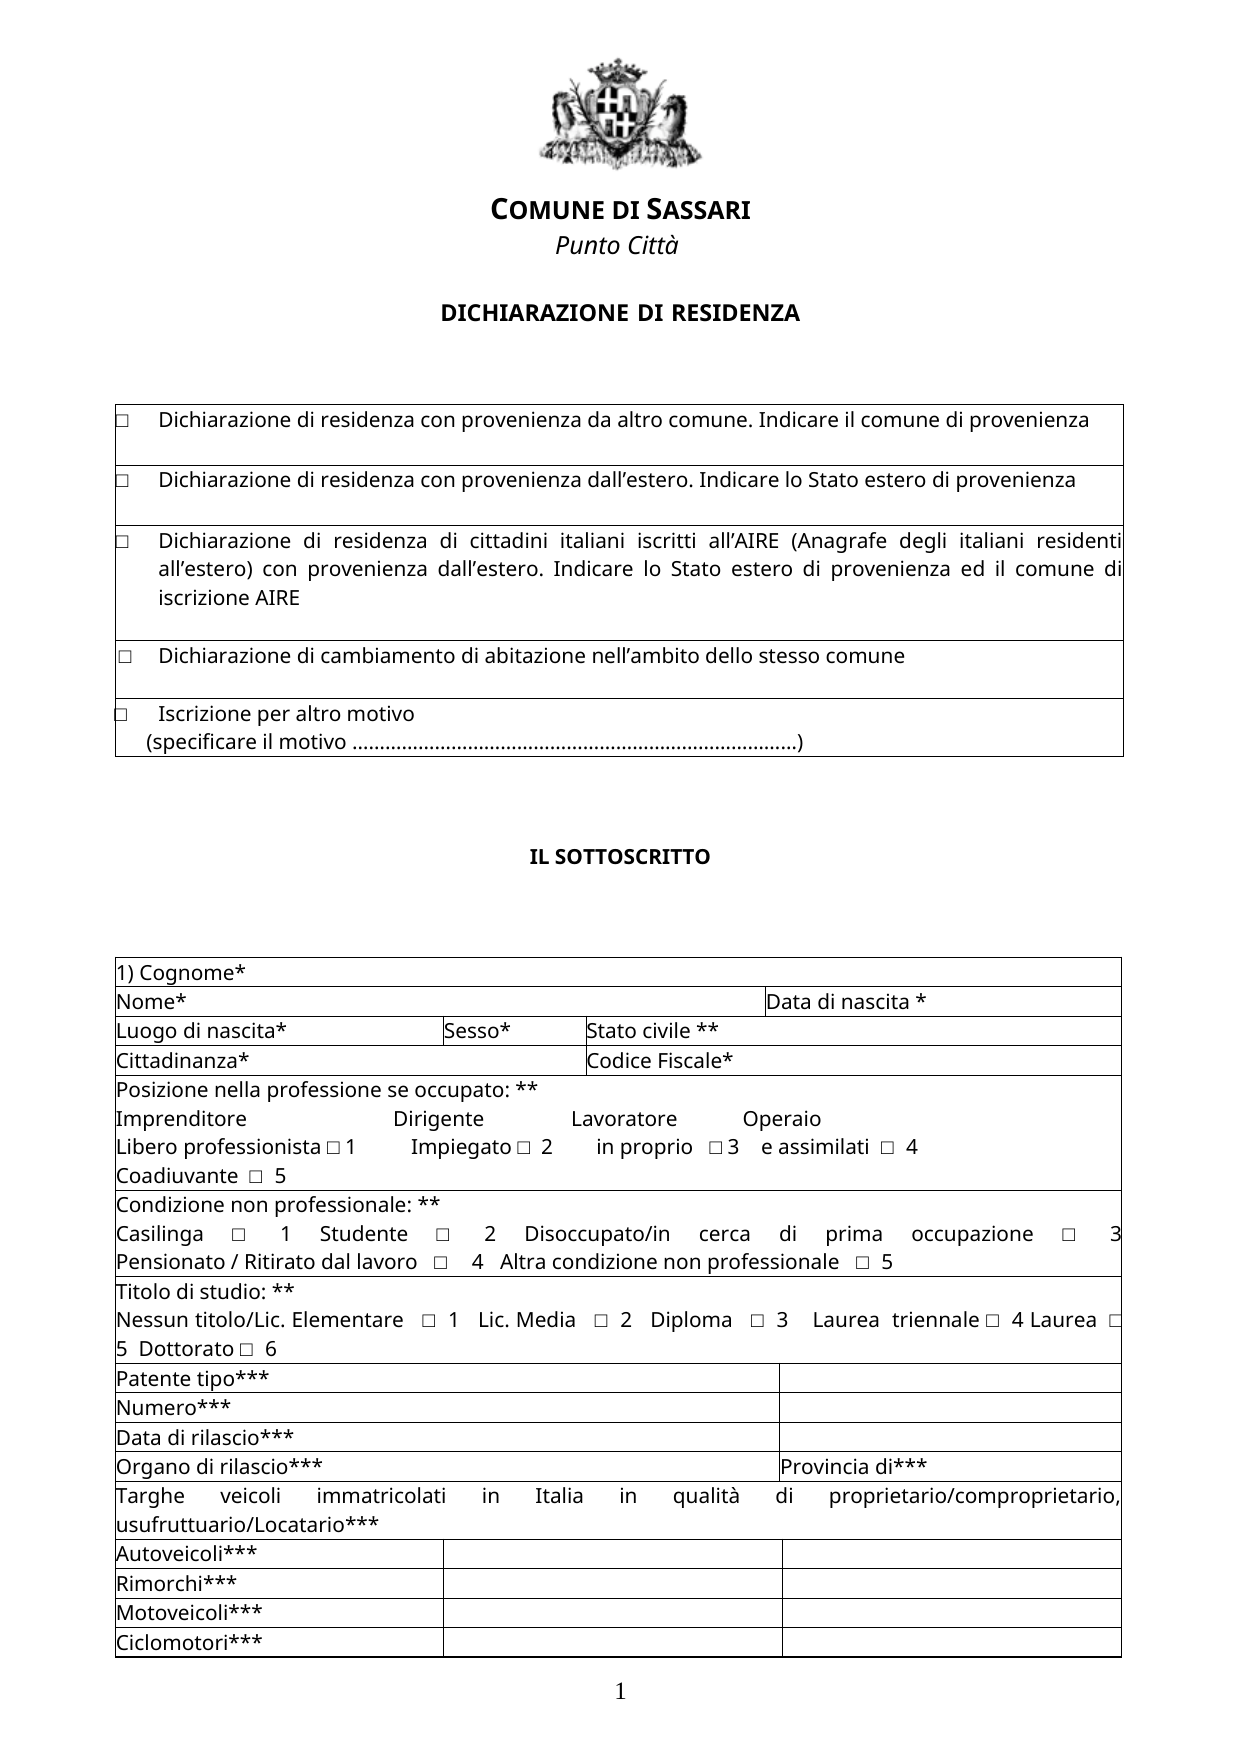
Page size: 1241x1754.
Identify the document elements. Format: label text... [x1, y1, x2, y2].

table_cell Cittadinanza* [116, 1046, 586, 1074]
table_cell Imprenditore Dirigente Lavoratore Operaio Libero professionista □ 1 Impiegato □ 2 in proprio □ 3 e assimilati □ 4 Coadiuvante □ 5 [116, 1104, 1121, 1189]
table_cell Data di nascita * [766, 987, 1121, 1016]
table_cell [780, 1393, 1121, 1422]
table_cell Motoveicoli*** [116, 1599, 443, 1627]
table_header 1) Cognome* [116, 958, 1121, 986]
table_cell Provincia di*** [780, 1452, 1121, 1481]
table_cell [783, 1599, 1121, 1627]
table_cell Sesso* [444, 1017, 586, 1045]
table_header Dichiarazione di residenza con provenienza da altro comune. Indicare il comune di provenienza [116, 405, 1123, 464]
table_cell Dichiarazione di residenza di cittadini italiani iscritti all’AIRE (Anagrafe degli italiani residenti all’estero) con provenienza dall’estero. Indicare lo Stato estero di provenienza ed il comune di iscrizione AIRE [116, 526, 1123, 640]
table_cell Stato civile ** [587, 1017, 1121, 1045]
table_cell Organo di rilascio*** [116, 1452, 779, 1481]
table_cell Codice Fiscale* [587, 1046, 1121, 1074]
table_cell Data di rilascio*** [116, 1423, 779, 1451]
table_cell Dichiarazione di cambiamento di abitazione nell’ambito dello stesso comune [116, 641, 1123, 698]
table_cell Condizione non professionale: ** Casilinga □ 1 Studente □ 2 Disoccupato/in cerca di prima occupazione □ 3 Pensionato / Ritirato dal lavoro □ 4 Altra condizione non professionale □ 5 [116, 1191, 1121, 1276]
table_cell Autoveicoli*** [116, 1540, 443, 1568]
table_cell Dichiarazione di residenza con provenienza dall’estero. Indicare lo Stato estero di provenienza [116, 466, 1123, 525]
table_cell Ciclomotori*** [116, 1628, 443, 1656]
table_cell [783, 1628, 1121, 1656]
table_cell [444, 1540, 782, 1568]
table_cell [444, 1569, 782, 1597]
picture [529, 44, 711, 174]
table_cell Posizione nella professione se occupato: ** [116, 1076, 1121, 1104]
table_cell [783, 1569, 1121, 1597]
table_cell [444, 1628, 782, 1656]
table_cell Iscrizione per altro motivo (specificare il motivo ………………………………………………………………………) [116, 699, 1123, 756]
table_cell Titolo di studio: ** [116, 1277, 1121, 1306]
table_cell Luogo di nascita* [116, 1017, 443, 1045]
table_cell Numero*** [116, 1393, 779, 1422]
table_cell Nessun titolo/Lic. Elementare □ 1 Lic. Media □ 2 Diploma □ 3 Laurea triennale □ 4 Laurea □ 5 Dottorato □ 6 [116, 1306, 1121, 1363]
table_cell Rimorchi*** [116, 1569, 443, 1597]
table_cell Targhe veicoli immatricolati in Italia in qualità di proprietario/comproprietario, usufruttuario/Locatario*** [116, 1482, 1121, 1538]
text IL SOTTOSCRITTO [118, 842, 1122, 871]
table_cell [780, 1364, 1121, 1392]
text dichiarazione di residenza [118, 291, 1122, 330]
table_cell [783, 1540, 1121, 1568]
table_cell [780, 1423, 1121, 1451]
table_cell Nome* [116, 987, 765, 1016]
table_cell [444, 1599, 782, 1627]
table_cell Patente tipo*** [116, 1364, 779, 1392]
